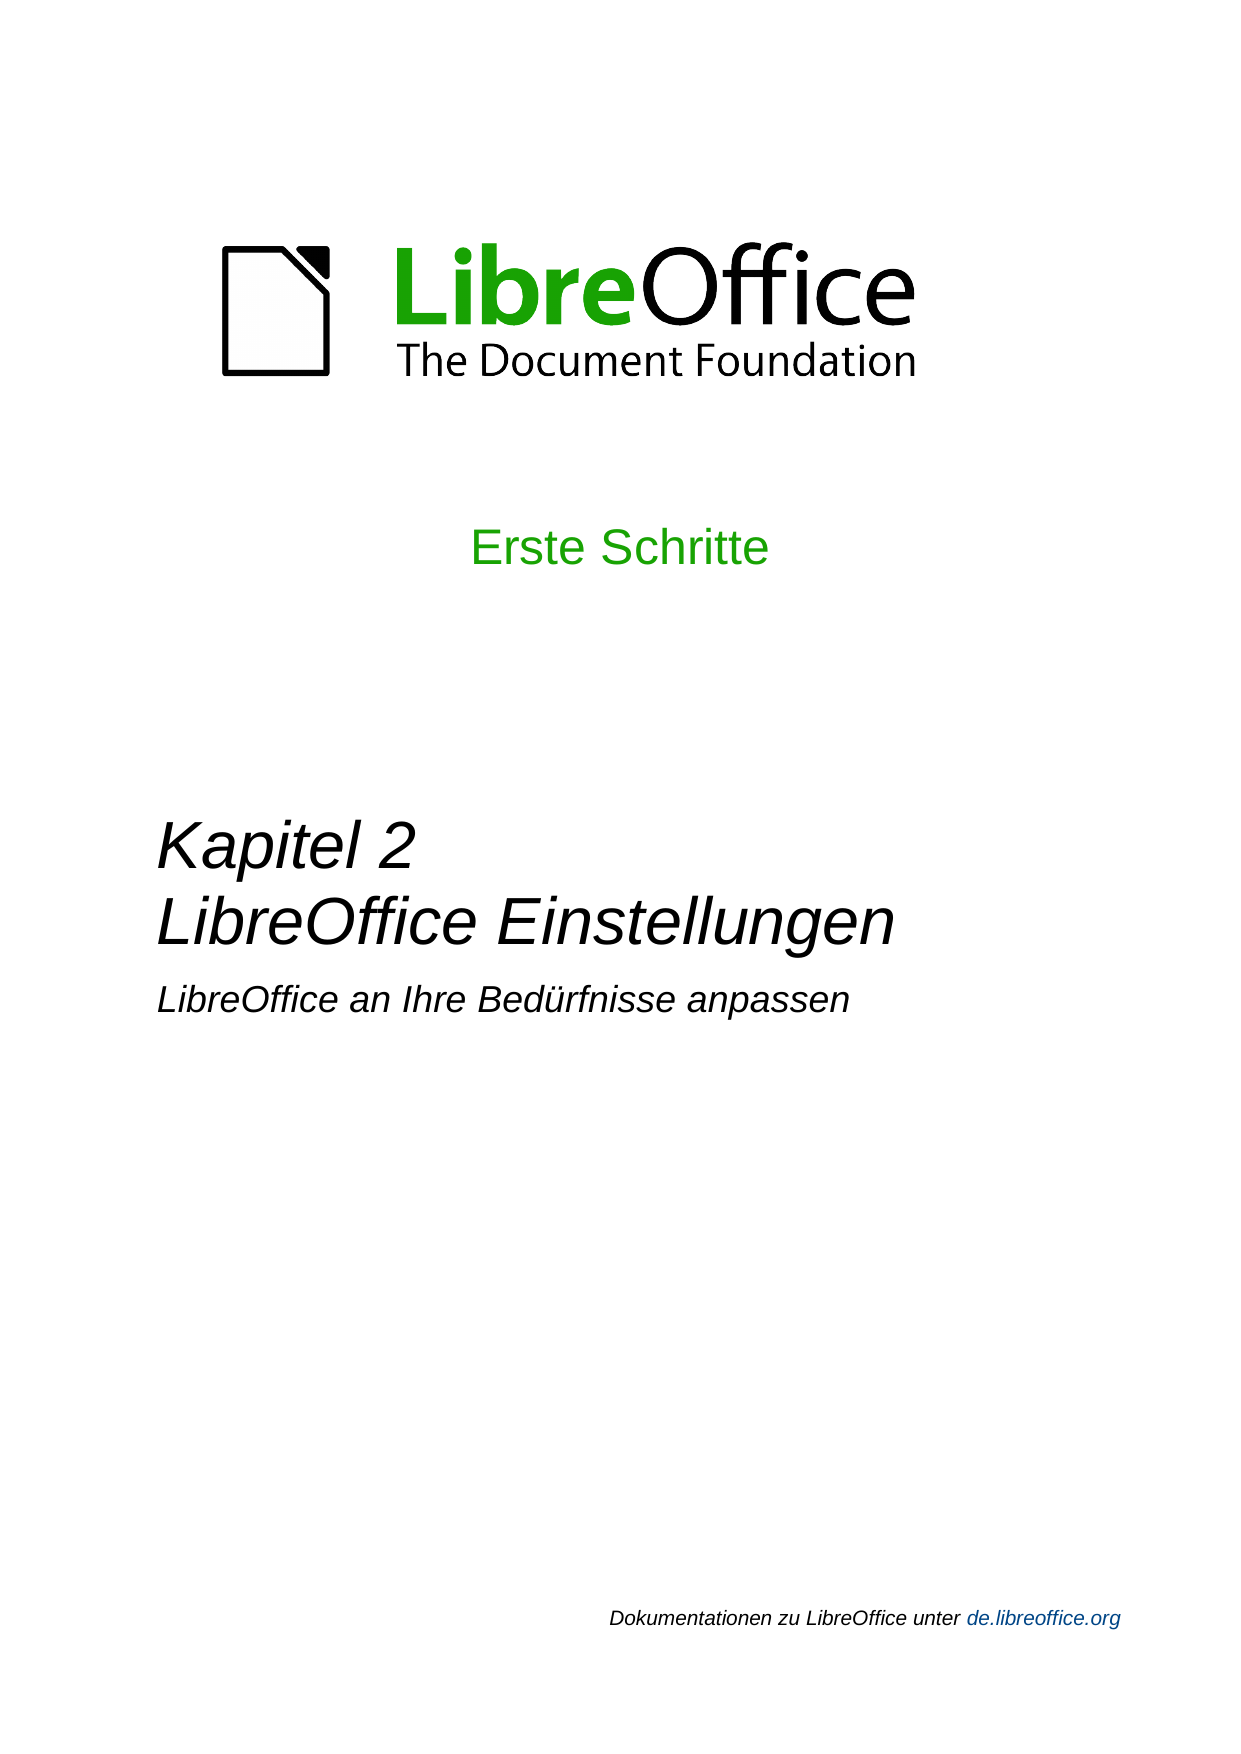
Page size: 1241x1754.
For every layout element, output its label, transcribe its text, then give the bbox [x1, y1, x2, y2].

text Kapitel 2 LibreOffice Einstellungen [157, 806, 1122, 958]
picture [180, 211, 966, 411]
text LibreOffice an Ihre Bedürfnisse anpassen [157, 977, 1122, 1021]
text Erste Schritte [118, 518, 1122, 575]
